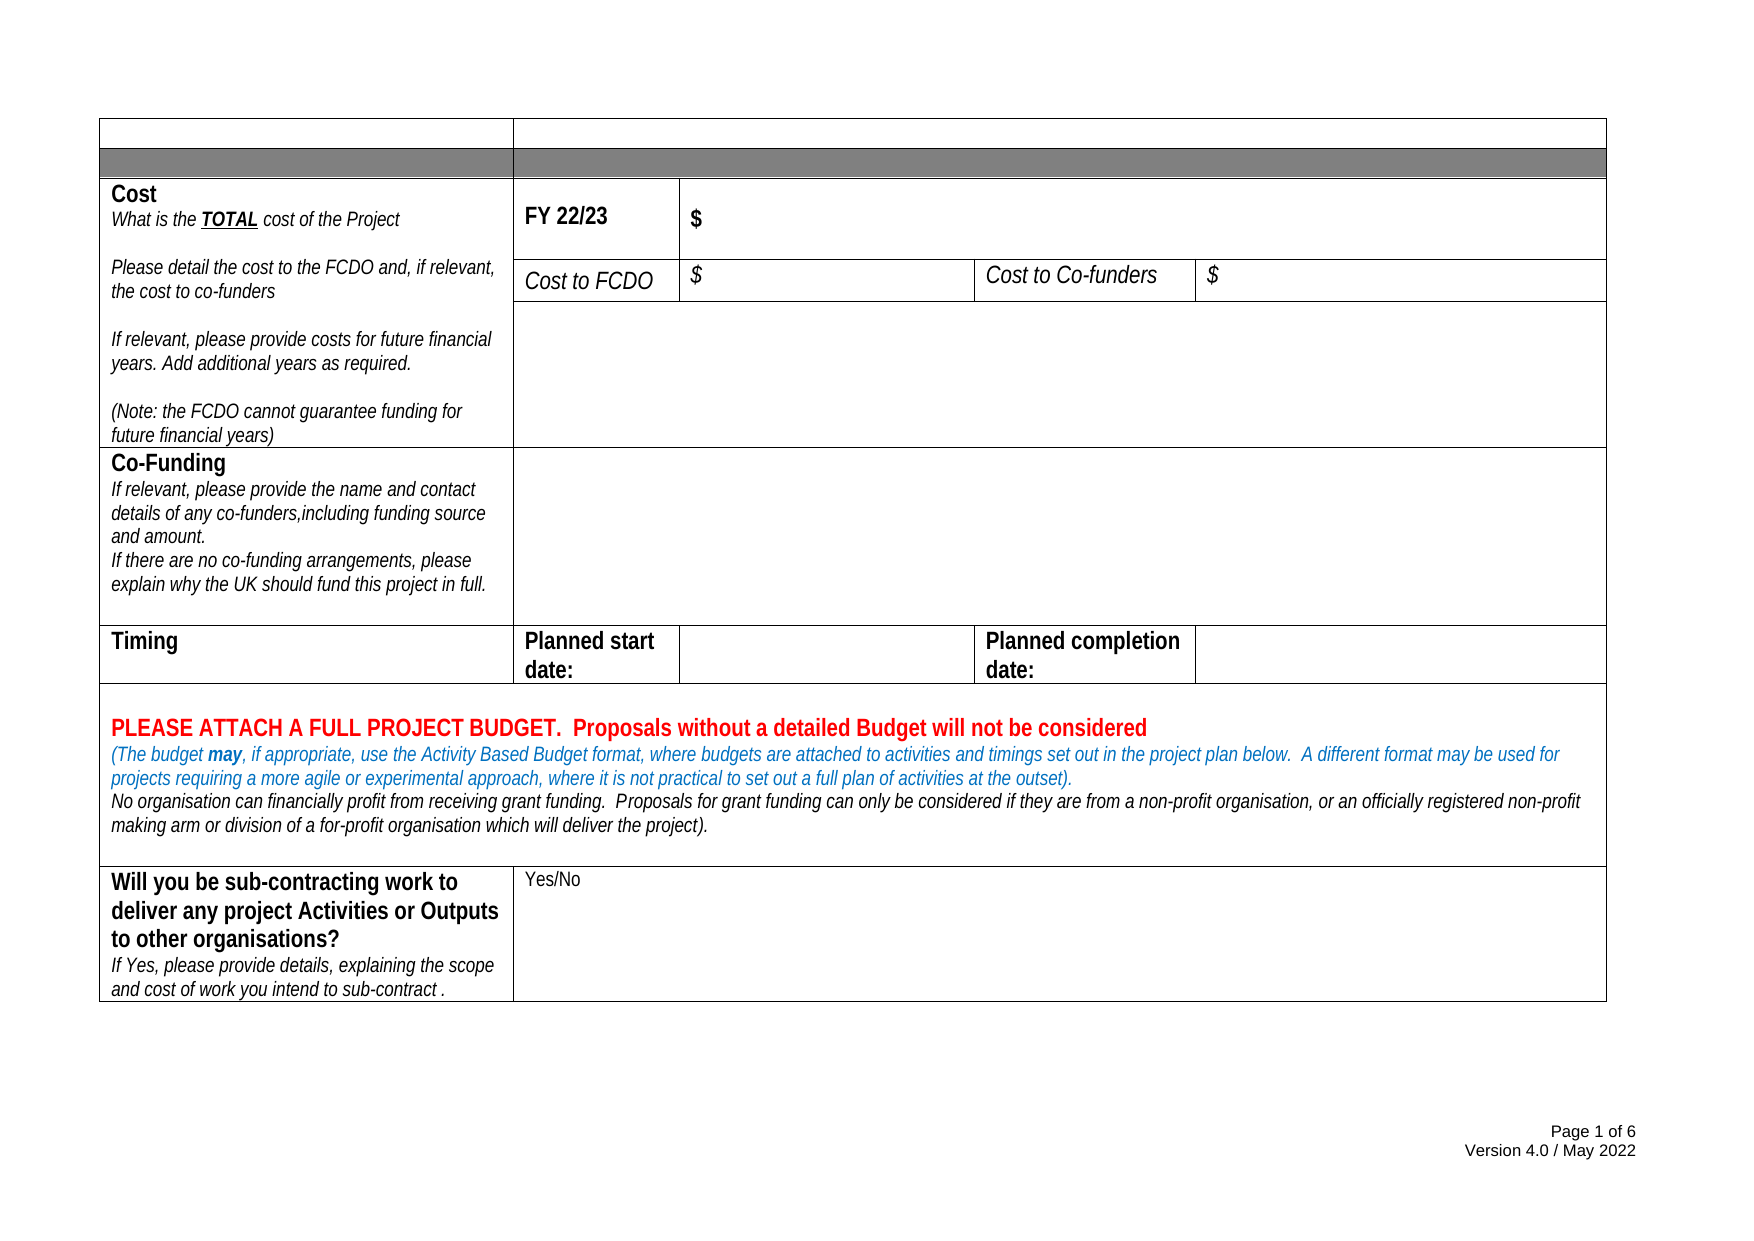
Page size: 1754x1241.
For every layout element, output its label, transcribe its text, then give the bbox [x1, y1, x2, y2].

table_cell PLEASE ATTACH A FULL PROJECT BUDGET. Proposals without a detailed Budget will not be considered (The budget may, if appropriate, use the Activity Based Budget format, where budgets are attached to activities and timings set out in the project plan below. A different format may be used for projects requiring a more agile or experimental approach, where it is not practical to set out a full plan of activities at the outset). No organisation can financially profit from receiving grant funding. Proposals for grant funding can only be considered if they are from a non-profit organisation, or an officially registered non-profit making arm or division of a for-profit organisation which will deliver the project). [100, 684, 1606, 866]
table_cell [514, 149, 1606, 177]
table_cell [680, 626, 974, 683]
table_cell $ [680, 179, 1606, 258]
table_cell Cost What is the TOTAL cost of the Project Please detail the cost to the FCDO and, if relevant, the cost to co-funders If relevant, please provide costs for future financial years. Add additional years as required. (Note: the FCDO cannot guarantee funding for future financial years) [100, 179, 513, 447]
table_cell Cost to Co-funders [975, 260, 1195, 301]
table_cell [514, 119, 1606, 148]
table_cell Planned start date: [514, 626, 679, 683]
table_cell $ [680, 260, 974, 301]
table_cell $ [1196, 260, 1606, 301]
table_cell Co-Funding If relevant, please provide the name and contact details of any co-funders,including funding source and amount. If there are no co-funding arrangements, please explain why the UK should fund this project in full. [100, 448, 513, 625]
table_cell FY 22/23 [514, 179, 679, 258]
table_cell Will you be sub-contracting work to deliver any project Activities or Outputs to other organisations? If Yes, please provide details, explaining the scope and cost of work you intend to sub-contract . [100, 867, 513, 1001]
table_cell Cost to FCDO [514, 260, 679, 301]
table_cell Yes/No [514, 867, 1606, 1001]
table_cell [100, 149, 513, 177]
table_cell Timing [100, 626, 513, 683]
table_cell Planned completion date: [975, 626, 1195, 683]
table_cell [100, 119, 513, 148]
table_cell [514, 448, 1606, 625]
table_cell [1196, 626, 1606, 683]
table_cell [514, 302, 1606, 447]
